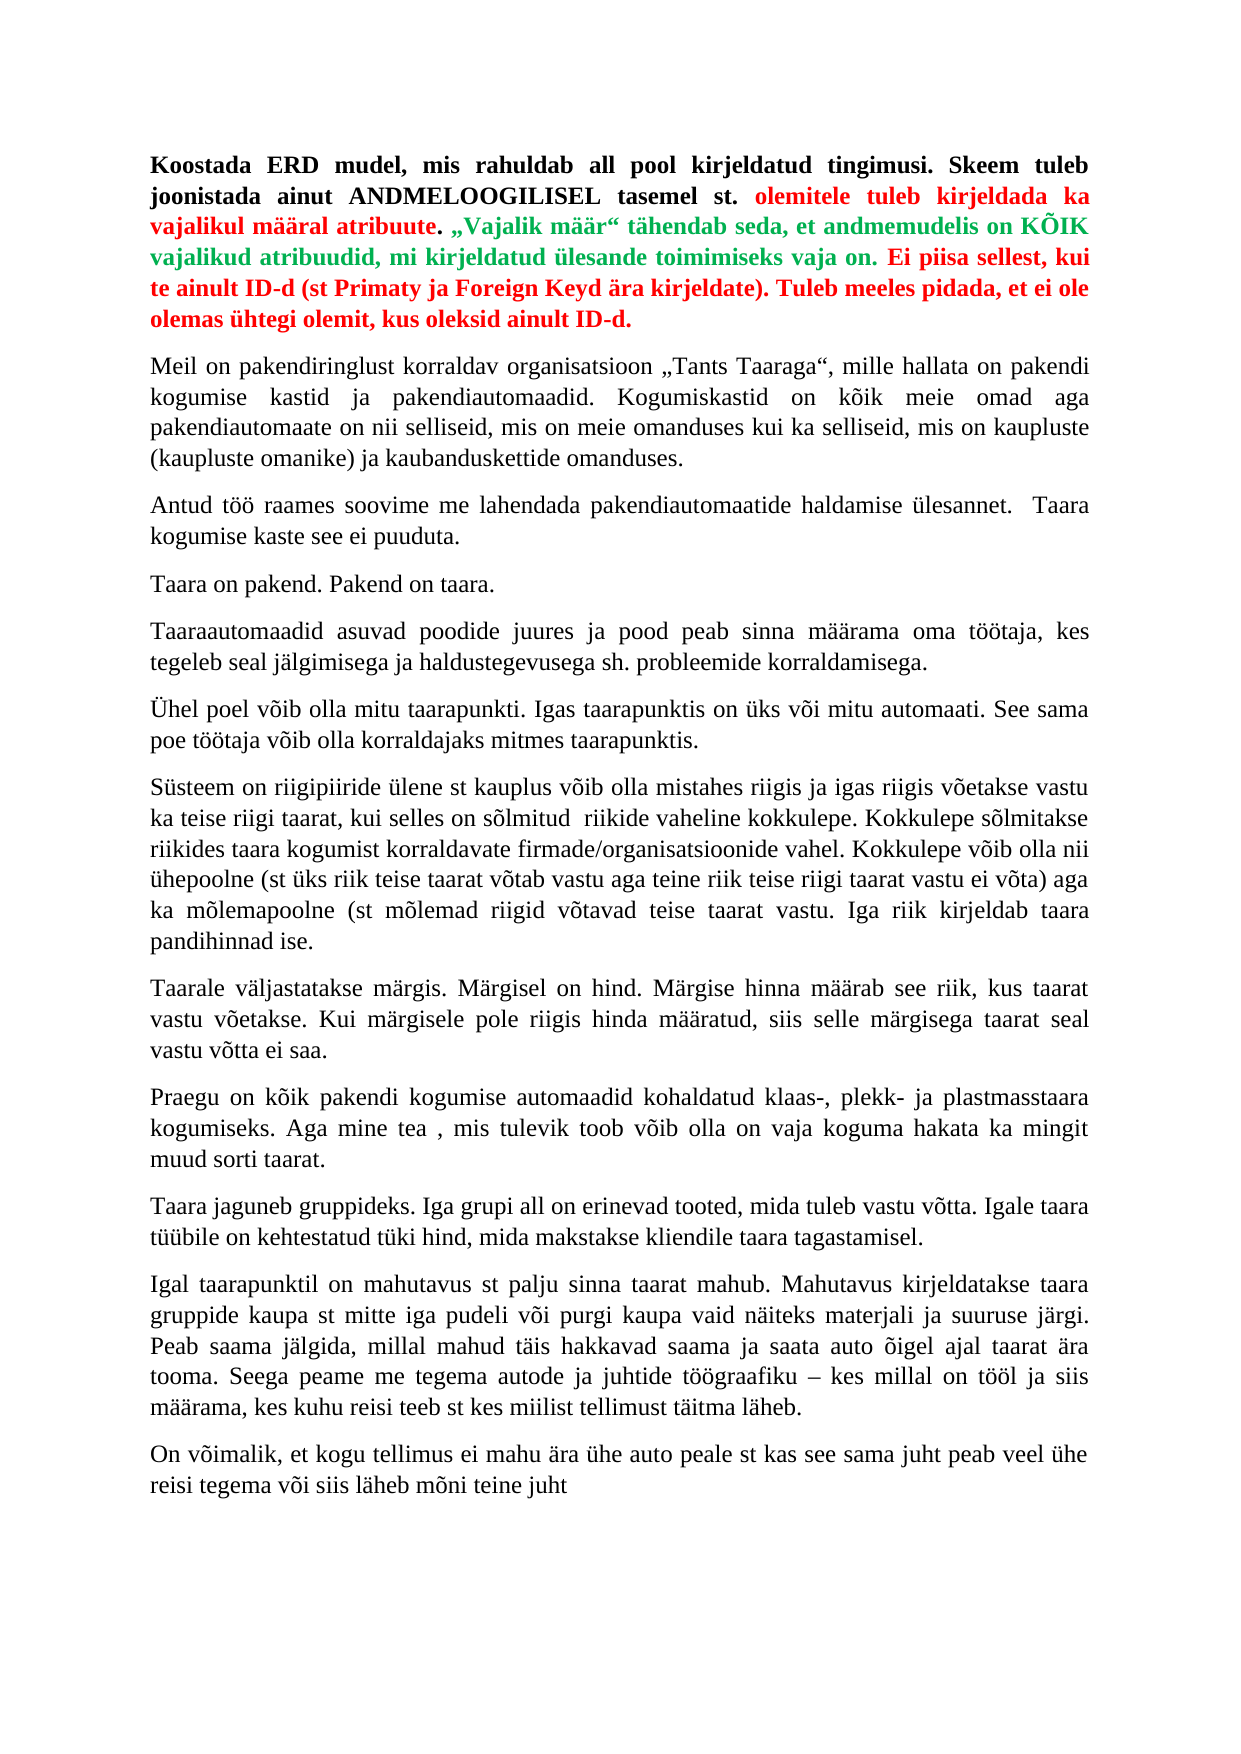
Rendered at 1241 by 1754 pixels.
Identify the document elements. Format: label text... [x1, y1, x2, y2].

text Taarale väljastatakse märgis. Märgisel on hind. Märgise hinna määrab see riik, kus taarat vastu võetakse. Kui märgisele pole riigis hinda määratud, siis selle märgisega taarat seal vastu võtta ei saa. [150, 973, 1090, 1064]
text Igal taarapunktil on mahutavus st palju sinna taarat mahub. Mahutavus kirjeldatakse taara gruppide kaupa st mitte iga pudeli või purgi kaupa vaid näiteks materjali ja suuruse järgi. Peab saama jälgida, millal mahud täis hakkavad saama ja saata auto õigel ajal taarat ära tooma. Seega peame me tegema autode ja juhtide töögraafiku – kes millal on tööl ja siis määrama, kes kuhu reisi teeb st kes miilist tellimust täitma läheb. [150, 1269, 1090, 1421]
text Taara on pakend. Pakend on taara. [150, 569, 1090, 597]
text Ühel poel võib olla mitu taarapunkti. Igas taarapunktis on üks või mitu automaati. See sama poe töötaja võib olla korraldajaks mitmes taarapunktis. [150, 694, 1090, 754]
text Koostada ERD mudel, mis rahuldab all pool kirjeldatud tingimusi. Skeem tuleb joonistada ainut ANDMELOOGILISEL tasemel st. olemitele tuleb kirjeldada ka vajalikul määral atribuute. „Vajalik määr“ tähendab seda, et andmemudelis on KÕIK vajalikud atribuudid, mi kirjeldatud ülesande toimimiseks vaja on. Ei piisa sellest, kui te ainult ID-d (st Primaty ja Foreign Keyd ära kirjeldate). Tuleb meeles pidada, et ei ole olemas ühtegi olemit, kus oleksid ainult ID-d. [150, 150, 1090, 332]
text Taaraautomaadid asuvad poodide juures ja pood peab sinna määrama oma töötaja, kes tegeleb seal jälgimisega ja haldustegevusega sh. probleemide korraldamisega. [150, 616, 1090, 676]
text On võimalik, et kogu tellimus ei mahu ära ühe auto peale st kas see sama juht peab veel ühe reisi tegema või siis läheb mõni teine juht [150, 1439, 1090, 1499]
text Taara jaguneb gruppideks. Iga grupi all on erinevad tooted, mida tuleb vastu võtta. Igale taara tüübile on kehtestatud tüki hind, mida makstakse kliendile taara tagastamisel. [150, 1191, 1090, 1251]
text Süsteem on riigipiiride ülene st kauplus võib olla mistahes riigis ja igas riigis võetakse vastu ka teise riigi taarat, kui selles on sõlmitud riikide vaheline kokkulepe. Kokkulepe sõlmitakse riikides taara kogumist korraldavate firmade/organisatsioonide vahel. Kokkulepe võib olla nii ühepoolne (st üks riik teise taarat võtab vastu aga teine riik teise riigi taarat vastu ei võta) aga ka mõlemapoolne (st mõlemad riigid võtavad teise taarat vastu. Iga riik kirjeldab taara pandihinnad ise. [150, 772, 1090, 955]
text Meil on pakendiringlust korraldav organisatsioon „Tants Taaraga“, mille hallata on pakendi kogumise kastid ja pakendiautomaadid. Kogumiskastid on kõik meie omad aga pakendiautomaate on nii selliseid, mis on meie omanduses kui ka selliseid, mis on kaupluste (kaupluste omanike) ja kaubanduskettide omanduses. [150, 351, 1090, 472]
text Praegu on kõik pakendi kogumise automaadid kohaldatud klaas-, plekk- ja plastmasstaara kogumiseks. Aga mine tea , mis tulevik toob võib olla on vaja koguma hakata ka mingit muud sorti taarat. [150, 1082, 1090, 1172]
text Antud töö raames soovime me lahendada pakendiautomaatide haldamise ülesannet. Taara kogumise kaste see ei puuduta. [150, 491, 1090, 550]
